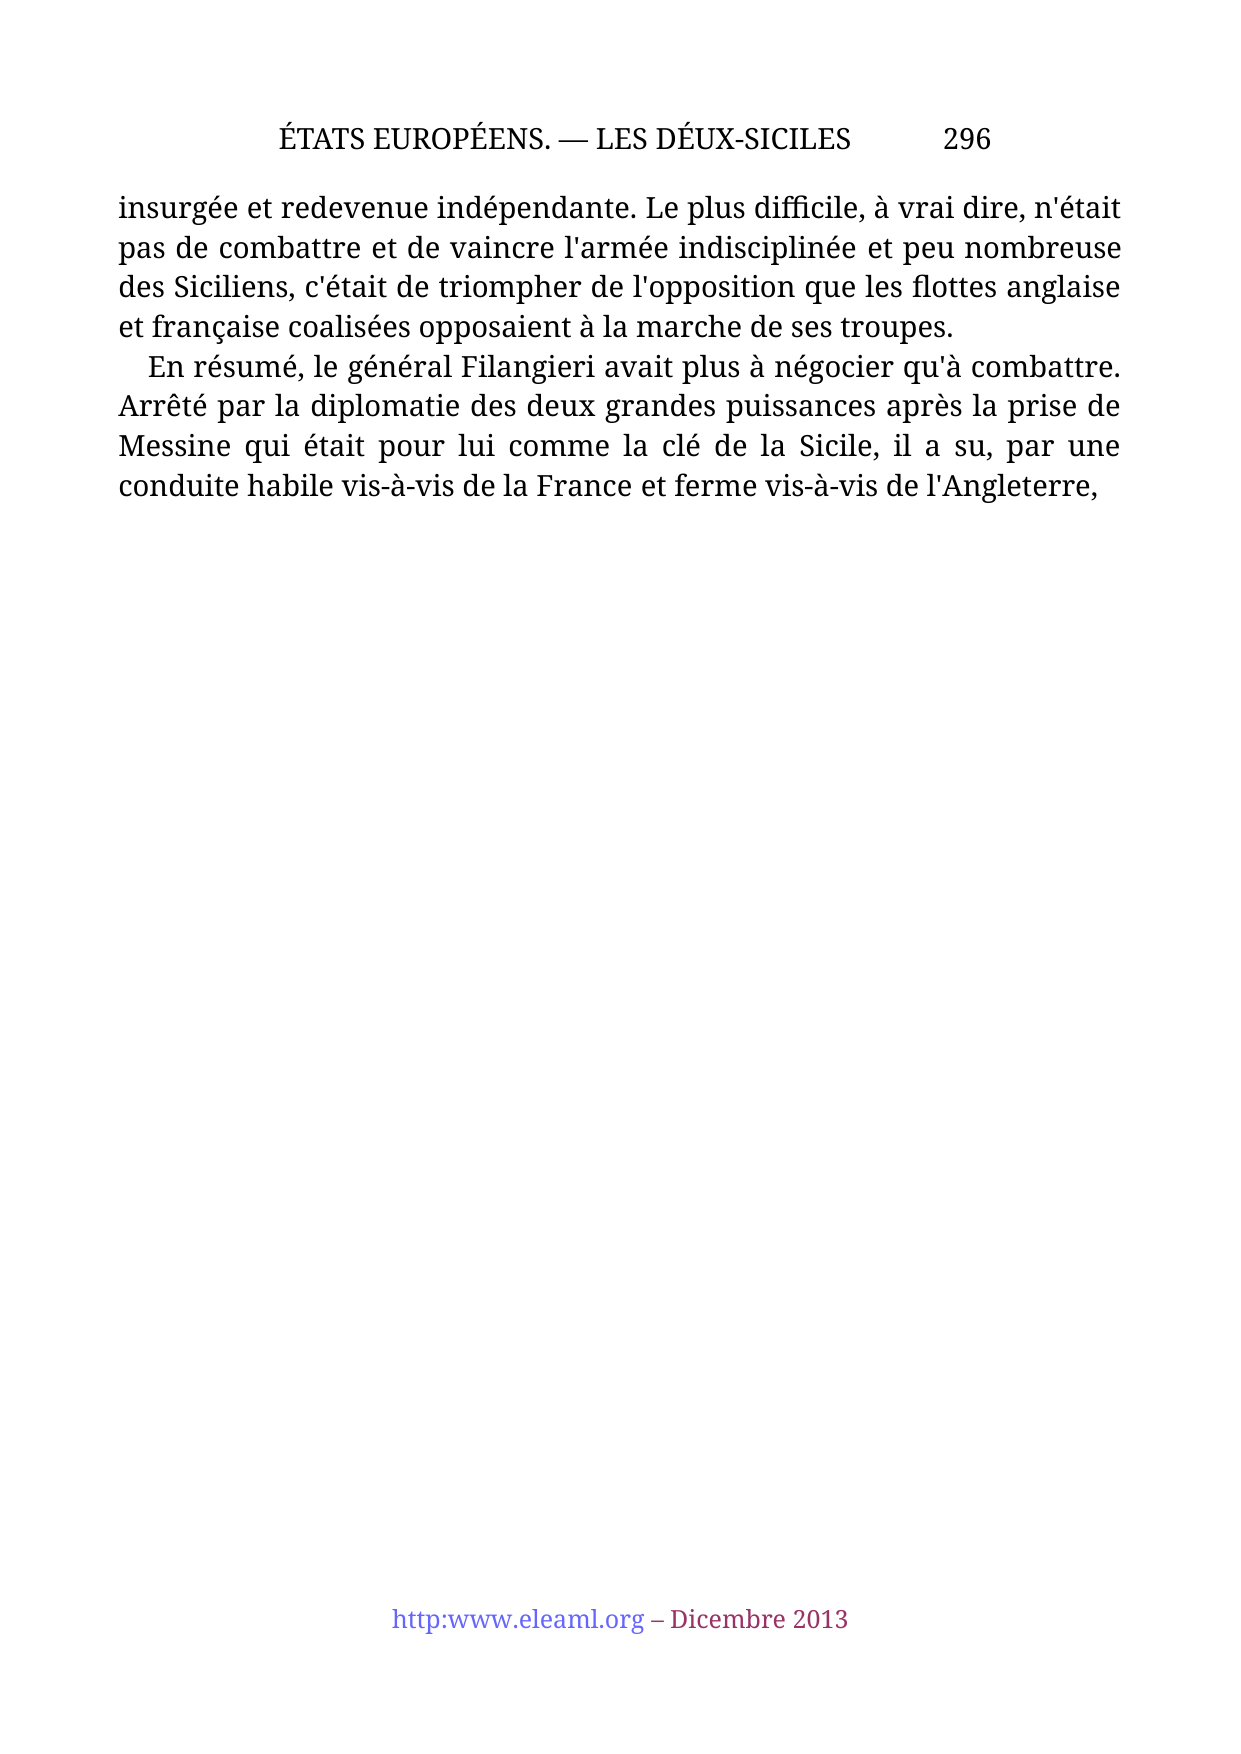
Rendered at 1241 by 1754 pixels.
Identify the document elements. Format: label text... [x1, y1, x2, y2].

text En résumé, le général Filangieri avait plus à négocier qu'à combattre. Arrêté par la diplomatie des deux grandes puissances après la prise de Messine qui était pour lui comme la clé de la Sicile, il a su, par une conduite habile vis-à-vis de la France et ferme vis-à-vis de l'Angleterre, [118, 346, 1122, 505]
text insurgée et redevenue indépendante. Le plus difficile, à vrai dire, n'était pas de combattre et de vaincre l'armée indisciplinée et peu nombreuse des Siciliens, c'était de triompher de l'opposition que les flottes anglaise et française coalisées opposaient à la marche de ses troupes. [118, 187, 1122, 346]
